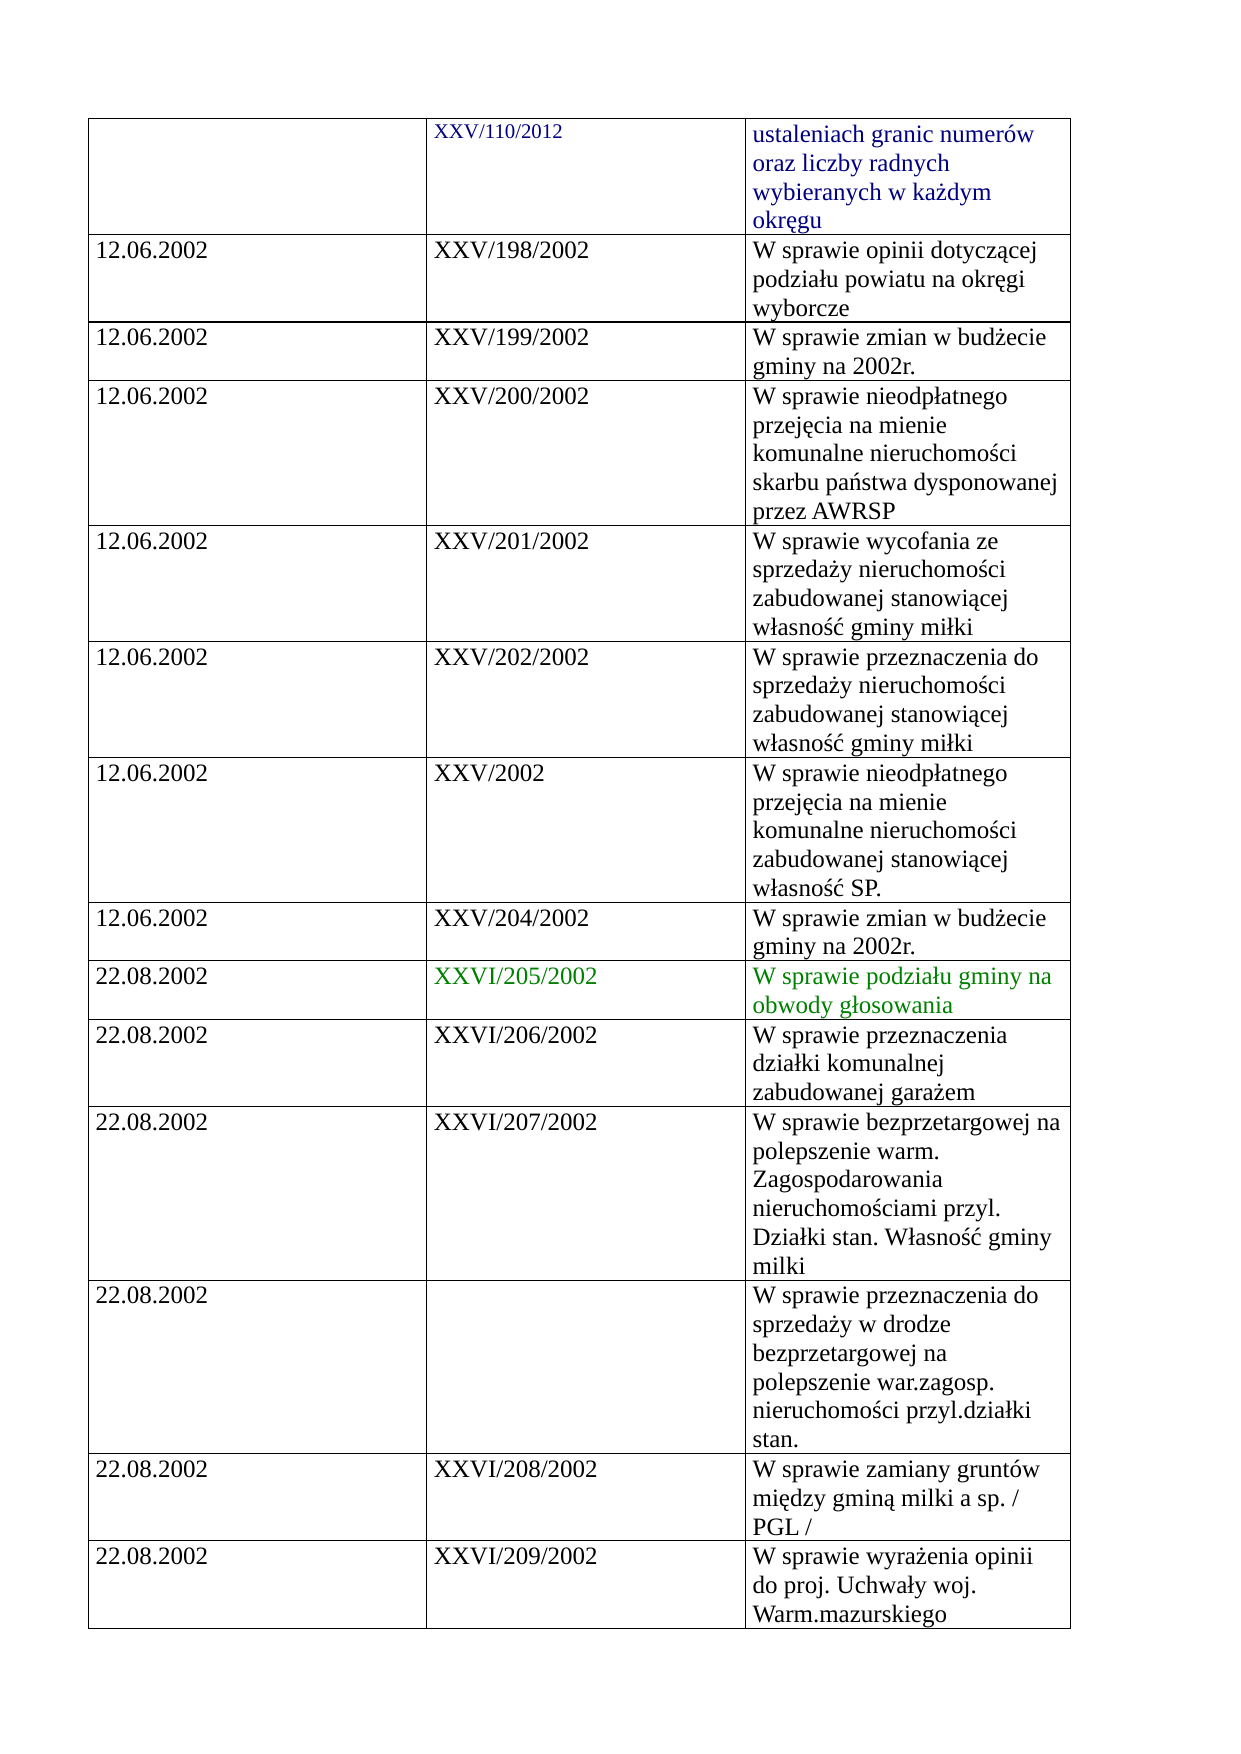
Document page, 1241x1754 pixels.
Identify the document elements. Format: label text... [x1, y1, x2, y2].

table_cell XXVI/205/2002 [427, 961, 745, 1019]
table_cell W sprawie wyrażenia opinii do proj. Uchwały woj. Warm.mazurskiego [746, 1541, 1070, 1628]
table_cell XXV/110/2012 [427, 119, 745, 234]
table_cell XXVI/206/2002 [427, 1020, 745, 1106]
table_cell W sprawie wycofania ze sprzedaży nieruchomości zabudowanej stanowiącej własność gminy miłki [746, 526, 1070, 641]
table_cell 12.06.2002 [89, 903, 426, 960]
table_cell XXV/202/2002 [427, 642, 745, 757]
table_cell XXV/2002 [427, 758, 745, 902]
table_cell XXVI/209/2002 [427, 1541, 745, 1628]
table_cell XXV/204/2002 [427, 903, 745, 960]
table_cell 22.08.2002 [89, 1454, 426, 1540]
table_cell ustaleniach granic numerów oraz liczby radnych wybieranych w każdym okręgu [746, 119, 1070, 234]
table_cell 22.08.2002 [89, 1020, 426, 1106]
table_cell XXV/199/2002 [427, 323, 745, 380]
table_cell 12.06.2002 [89, 381, 426, 525]
table_cell XXV/198/2002 [427, 235, 745, 321]
table_cell 22.08.2002 [89, 1281, 426, 1453]
table_cell W sprawie przeznaczenia do sprzedaży nieruchomości zabudowanej stanowiącej własność gminy miłki [746, 642, 1070, 757]
table_cell XXV/201/2002 [427, 526, 745, 641]
table_cell 22.08.2002 [89, 961, 426, 1019]
table_cell XXVI/207/2002 [427, 1107, 745, 1279]
table_cell W sprawie nieodpłatnego przejęcia na mienie komunalne nieruchomości zabudowanej stanowiącej własność SP. [746, 758, 1070, 902]
table_cell W sprawie zmian w budżecie gminy na 2002r. [746, 323, 1070, 380]
table_cell W sprawie zamiany gruntów między gminą milki a sp. / PGL / [746, 1454, 1070, 1540]
table_cell 12.06.2002 [89, 526, 426, 641]
table_cell 22.08.2002 [89, 1541, 426, 1628]
table_cell 22.08.2002 [89, 1107, 426, 1279]
table_cell W sprawie przeznaczenia do sprzedaży w drodze bezprzetargowej na polepszenie war.zagosp. nieruchomości przyl.działki stan. [746, 1281, 1070, 1453]
table_cell W sprawie zmian w budżecie gminy na 2002r. [746, 903, 1070, 960]
table_cell W sprawie bezprzetargowej na polepszenie warm. Zagospodarowania nieruchomościami przyl. Działki stan. Własność gminy milki [746, 1107, 1070, 1279]
table_cell 12.06.2002 [89, 758, 426, 902]
table_cell XXV/200/2002 [427, 381, 745, 525]
table_cell XXVI/208/2002 [427, 1454, 745, 1540]
table_cell 12.06.2002 [89, 235, 426, 321]
table_cell W sprawie podziału gminy na obwody głosowania [746, 961, 1070, 1019]
table_cell W sprawie przeznaczenia działki komunalnej zabudowanej garażem [746, 1020, 1070, 1106]
table_cell [89, 119, 426, 234]
table_cell W sprawie opinii dotyczącej podziału powiatu na okręgi wyborcze [746, 235, 1070, 321]
table_cell [427, 1281, 745, 1453]
table_cell 12.06.2002 [89, 642, 426, 757]
table_cell W sprawie nieodpłatnego przejęcia na mienie komunalne nieruchomości skarbu państwa dysponowanej przez AWRSP [746, 381, 1070, 525]
table_cell 12.06.2002 [89, 323, 426, 380]
